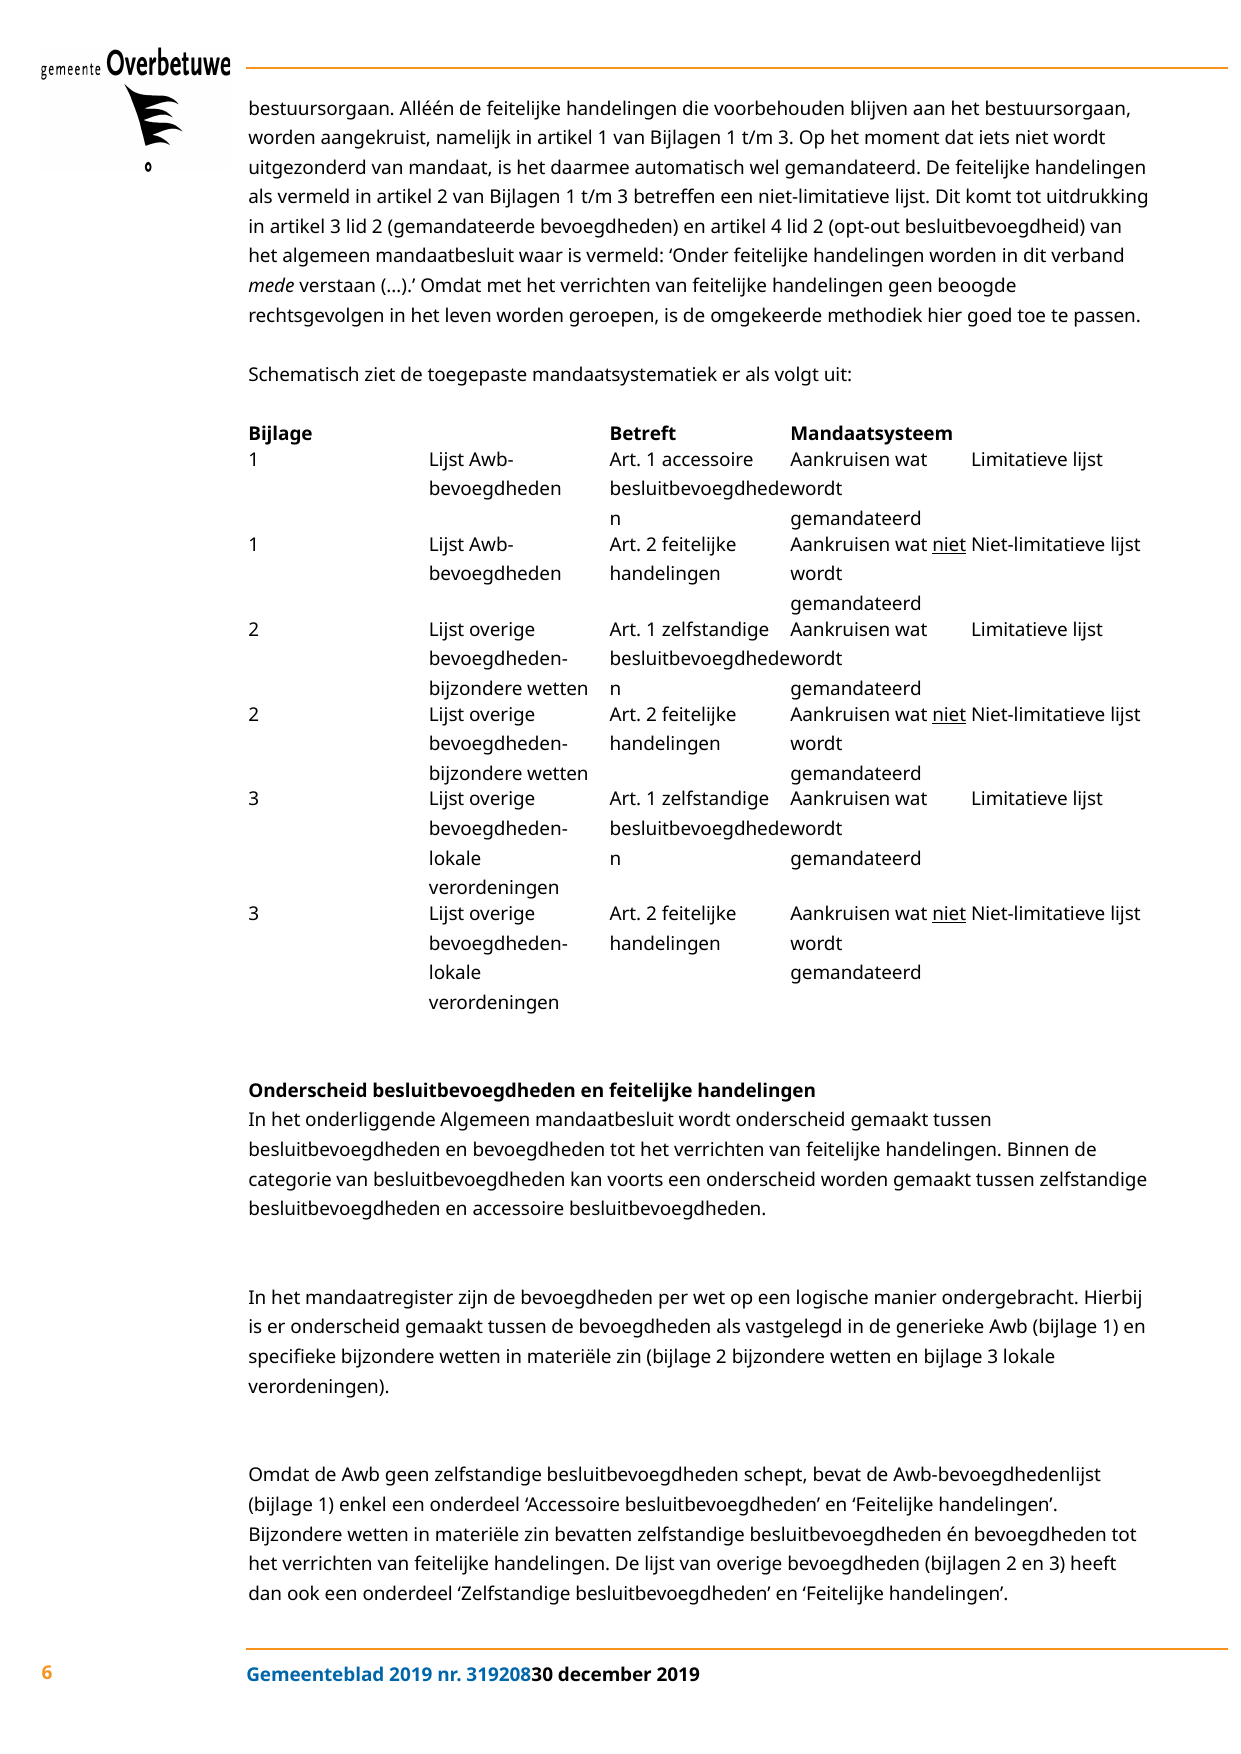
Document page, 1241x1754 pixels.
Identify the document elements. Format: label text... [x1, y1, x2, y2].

text bestuursorgaan. Alléén de feitelijke handelingen die voorbehouden blijven aan het bestuursorgaan, worden aangekruist, namelijk in artikel 1 van Bijlagen 1 t/m 3. Op het moment dat iets niet wordt uitgezonderd van mandaat, is het daarmee automatisch wel gemandateerd. De feitelijke handelingen als vermeld in artikel 2 van Bijlagen 1 t/m 3 betreffen een niet-limitatieve lijst. Dit komt tot uitdrukking in artikel 3 lid 2 (gemandateerde bevoegdheden) en artikel 4 lid 2 (opt-out besluitbevoegdheid) van het algemeen mandaatbesluit waar is vermeld: ‘Onder feitelijke handelingen worden in dit verband mede verstaan (…).’ Omdat met het verrichten van feitelijke handelingen geen beoogde rechtsgevolgen in het leven worden geroepen, is de omgekeerde methodiek hier goed toe te passen. [248, 95, 1152, 328]
table_cell Niet-limitatieve lijst [971, 701, 1152, 786]
table_cell Aankruisen wat niet wordt gemandateerd [790, 531, 971, 616]
text In het mandaatregister zijn de bevoegdheden per wet op een logische manier ondergebracht. Hierbij is er onderscheid gemaakt tussen de bevoegdheden als vastgelegd in de generieke Awb (bijlage 1) en specifieke bijzondere wetten in materiële zin (bijlage 2 bijzondere wetten en bijlage 3 lokale verordeningen). [248, 1284, 1152, 1398]
table_header Betreft [609, 420, 790, 446]
table_cell 3 [248, 900, 429, 1014]
table_cell Art. 1 zelfstandige besluitbevoegdheden [609, 786, 790, 900]
table_cell Aankruisen wat wordt gemandateerd [790, 786, 971, 900]
table_cell Art. 1 zelfstandige besluitbevoegdheden [609, 616, 790, 701]
table_cell Limitatieve lijst [971, 616, 1152, 701]
table_cell Lijst Awb-bevoegdheden [429, 446, 609, 531]
text Omdat de Awb geen zelfstandige besluitbevoegdheden schept, bevat de Awb-bevoegdhedenlijst (bijlage 1) enkel een onderdeel ‘Accessoire besluitbevoegdheden’ en ‘Feitelijke handelingen’. Bijzondere wetten in materiële zin bevatten zelfstandige besluitbevoegdheden én bevoegdheden tot het verrichten van feitelijke handelingen. De lijst van overige bevoegdheden (bijlagen 2 en 3) heeft dan ook een onderdeel ‘Zelfstandige besluitbevoegdheden’ en ‘Feitelijke handelingen’. [248, 1462, 1152, 1606]
table_cell Lijst overige bevoegdheden-bijzondere wetten [429, 616, 609, 701]
table_cell Art. 2 feitelijke handelingen [609, 701, 790, 786]
table_header Bijlage [248, 420, 609, 446]
table_cell Niet-limitatieve lijst [971, 900, 1152, 1014]
table_cell 3 [248, 786, 429, 900]
table_cell Limitatieve lijst [971, 786, 1152, 900]
table_cell Art. 1 accessoire besluitbevoegdheden [609, 446, 790, 531]
table_cell Aankruisen wat wordt gemandateerd [790, 446, 971, 531]
table_header Mandaatsysteem [790, 420, 1152, 446]
picture [41, 47, 231, 172]
table_cell 2 [248, 616, 429, 701]
table_cell Art. 2 feitelijke handelingen [609, 900, 790, 1014]
table_cell Aankruisen wat niet wordt gemandateerd [790, 900, 971, 1014]
table_cell Lijst Awb-bevoegdheden [429, 531, 609, 616]
table_cell Art. 2 feitelijke handelingen [609, 531, 790, 616]
table_cell Lijst overige bevoegdheden-lokale verordeningen [429, 786, 609, 900]
text Schematisch ziet de toegepaste mandaatsystematiek er als volgt uit: [248, 361, 1152, 387]
table_cell 1 [248, 531, 429, 616]
table_cell Niet-limitatieve lijst [971, 531, 1152, 616]
table_cell 2 [248, 701, 429, 786]
text In het onderliggende Algemeen mandaatbesluit wordt onderscheid gemaakt tussen besluitbevoegdheden en bevoegdheden tot het verrichten van feitelijke handelingen. Binnen de categorie van besluitbevoegdheden kan voorts een onderscheid worden gemaakt tussen zelfstandige besluitbevoegdheden en accessoire besluitbevoegdheden. [248, 1107, 1152, 1221]
table_cell Aankruisen wat niet wordt gemandateerd [790, 701, 971, 786]
table_cell Lijst overige bevoegdheden-lokale verordeningen [429, 900, 609, 1014]
table_cell Aankruisen wat wordt gemandateerd [790, 616, 971, 701]
text Onderscheid besluitbevoegdheden en feitelijke handelingen [248, 1077, 1152, 1103]
table_cell Limitatieve lijst [971, 446, 1152, 531]
table_cell Lijst overige bevoegdheden-bijzondere wetten [429, 701, 609, 786]
table_cell 1 [248, 446, 429, 531]
